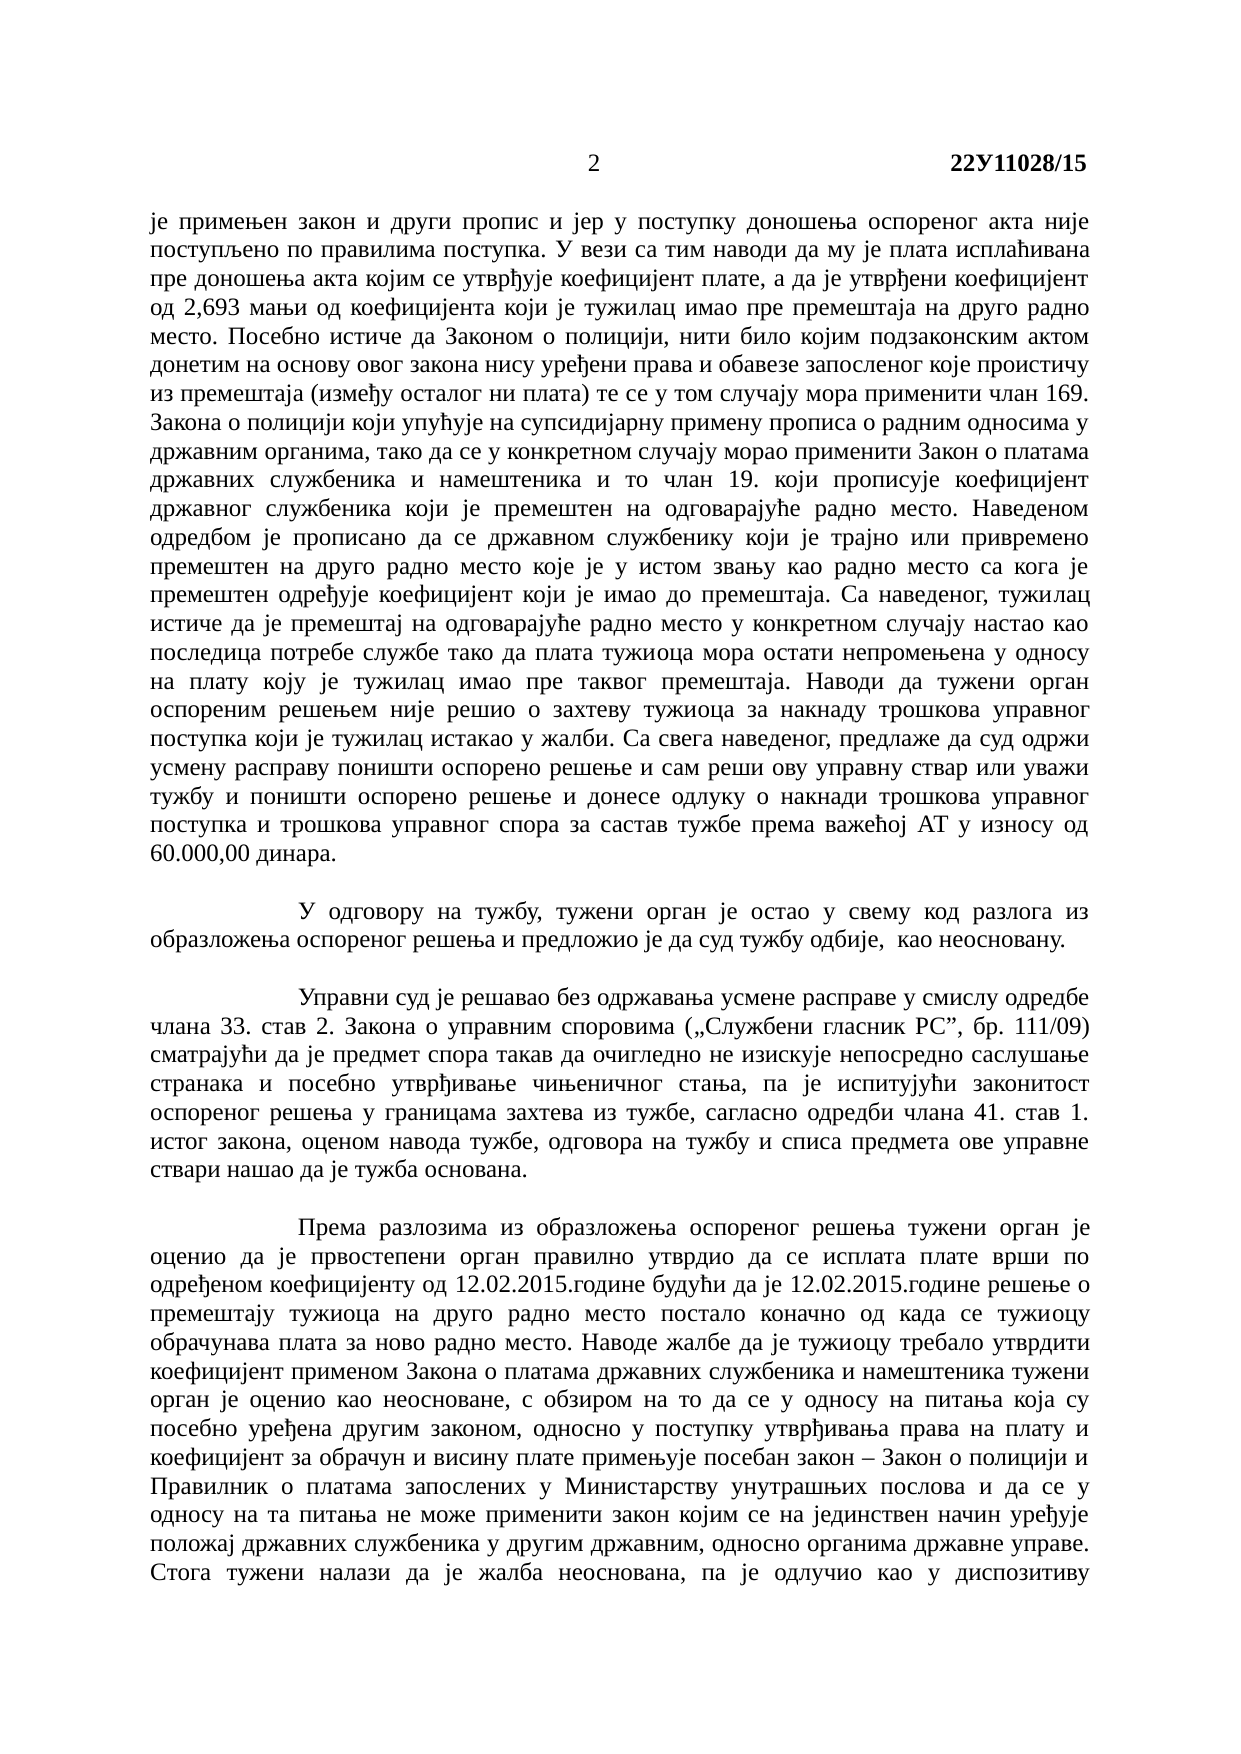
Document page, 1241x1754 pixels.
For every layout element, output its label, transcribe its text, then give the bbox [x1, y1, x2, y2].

text Управни суд је решавао без одржавања усмене расправе у смислу одредбе члана 33. став 2. Закона о управним споровима („Службени гласник РС”, бр. 111/09) сматрајући да је предмет спора такав да очигледно не изискује непосредно саслушање странака и посебно утврђивање чињеничног стања, па је испитујући законитост оспореног решења у границама захтева из тужбе, сагласно одредби члана 41. став 1. истог закона, оценом навода тужбе, одговора на тужбу и списа предмета ове управне ствари нашао да је тужба основана. [150, 982, 1090, 1183]
text Према разлозима из образложења оспореног решења тужени орган је оценио да је првостепени орган правилно утврдио да се исплата плате врши по одређеном коефицијенту од 12.02.2015.године будући да је 12.02.2015.године рeшење о премештају тужиоца на друго радно место постало коначно од када се тужиоцу обрачунава плата за ново радно место. Наводе жалбе да је тужиоцу требало утврдити коефицијент применом Закона о платама државних службеника и намештеника тужени орган је оценио као неосноване, с обзиром на то да се у односу на питања која су посебно уређена другим законом, односно у поступку утврђивања права на плату и коефицијент за обрачун и висину плате примењује посебан закон – Закон о полицији и Правилник о платама запослених у Министарству унутрашњих послова и да се у односу на та питања не може применити закон којим се на јединствен начин уређује положај државних службеника у другим државним, односно органима државне управе. Стога тужени налази да је жалба неоснована, па је одлучио као у диспозитиву [150, 1212, 1090, 1586]
text је примењен закон и други пропис и јер у поступку доношења оспореног акта није поступљено по правилима поступка. У вези са тим наводи да му је плата исплаћивана пре доношења акта којим се утврђује коефицијент плате, а да је утврђени коефицијент од 2,693 мањи од коефицијента који је тужилац имао пре премештаја на друго радно место. Посебно истиче да Законом о полицији, нити било којим подзаконским актом донетим на основу овог закона нису уређени права и обавезе запосленог које проистичу из премештаја (између осталог ни плата) те се у том случају мора применити члан 169. Закона о полицији који упућује на супсидијарну примену прописа о радним односима у државним органима, тако да се у конкретном случају морао применити Закон о платама државних службеника и намештеника и то члан 19. који прописује коефицијент државног службеника који је премештен на одговарајуће радно место. Наведеном одредбом је прописано да се државном службенику који је трајно или привремено премештен на друго радно место које је у истом звању као радно место са кога је премештен одређује коефицијент који је имао до премештаја. Са наведеног, тужилац истиче да је премештај на одговарајуће радно место у конкретном случају настао као последица потребе службе тако да плата тужиоца мора остати непромењена у односу на плату коју је тужилац имао пре таквог премештаја. Наводи да тужени орган оспореним решењем није решио о захтеву тужиоца за накнаду трошкова управног поступка који је тужилац истакао у жалби. Са свега наведеног, предлаже да суд одржи усмену расправу поништи оспорено решење и сам реши ову управну ствар или уважи тужбу и поништи оспорено решење и донесе одлуку о накнади трошкова управног поступка и трошкова управног спора за састав тужбе према важећој АТ у износу од 60.000,00 динара. [150, 206, 1090, 867]
text У одговору на тужбу, тужени орган је остао у свему код разлога из образложења оспореног решења и предложио је да суд тужбу одбије, као неосновану. [150, 896, 1090, 953]
